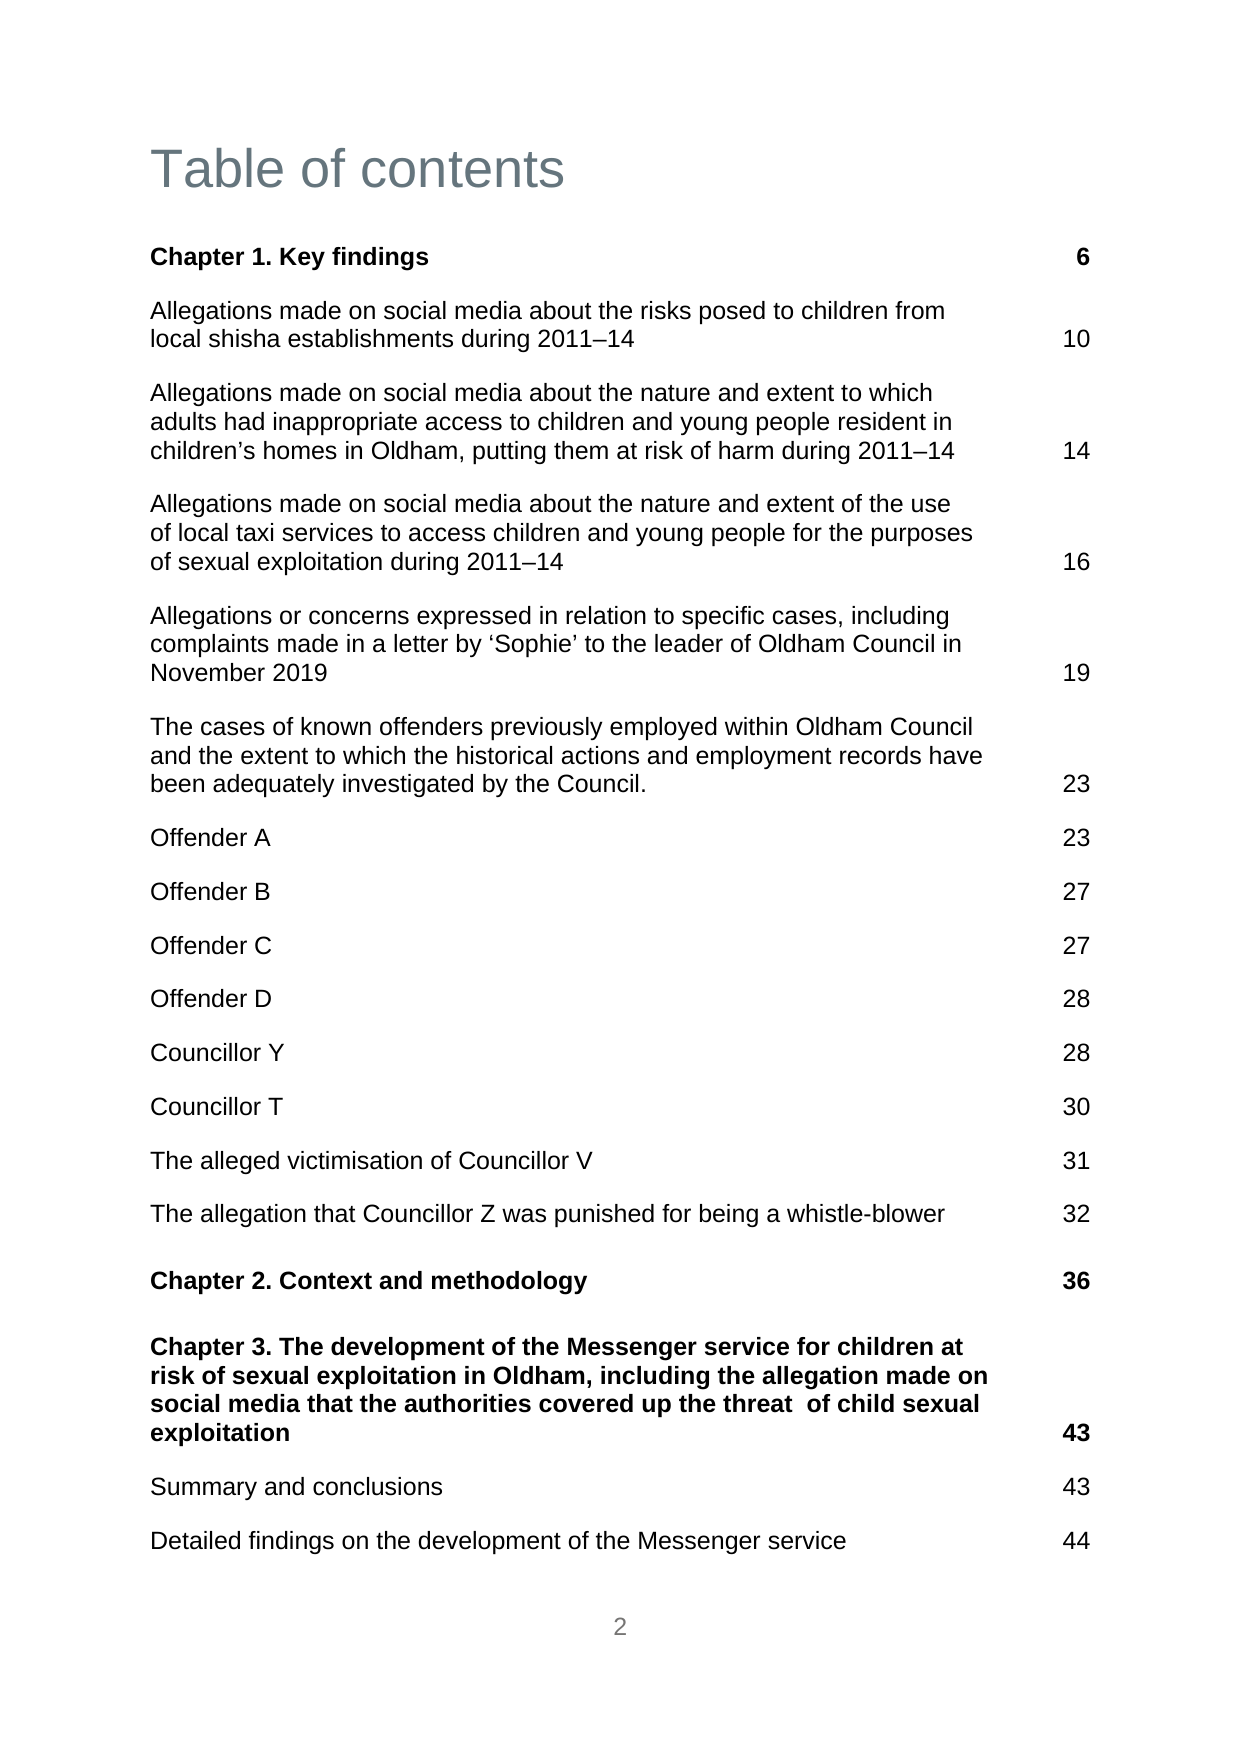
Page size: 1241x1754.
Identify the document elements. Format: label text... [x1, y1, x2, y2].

text Summary and conclusions 43 [150, 1472, 1090, 1501]
text Offender B 27 [150, 877, 1090, 906]
text Chapter 2. Context and methodology 36 [150, 1266, 1090, 1294]
text Allegations made on social media about the nature and extent to which adults had inappropriate access to children and young people resident in children’s homes in Oldham, putting them at risk of harm during 2011–14 14 [150, 378, 1090, 464]
text Allegations made on social media about the risks posed to children from local shisha establishments during 2011–14 10 [150, 296, 1090, 353]
text Offender D 28 [150, 984, 1090, 1013]
text Detailed findings on the development of the Messenger service 44 [150, 1526, 1090, 1554]
text Offender A 23 [150, 823, 1090, 852]
text The cases of known offenders previously employed within Oldham Council and the extent to which the historical actions and employment records have been adequately investigated by the Council. 23 [150, 712, 1090, 798]
text The allegation that Councillor Z was punished for being a whistle-blower 32 [150, 1199, 1090, 1228]
text Councillor T 30 [150, 1092, 1090, 1121]
text Chapter 1. Key findings 6 [150, 242, 1090, 271]
text Offender C 27 [150, 931, 1090, 959]
text Chapter 3. The development of the Messenger service for children at risk of sexual exploitation in Oldham, including the allegation made on social media that the authorities covered up the threat of child sexual exploitation 43 [150, 1332, 1090, 1447]
text Allegations or concerns expressed in relation to specific cases, including complaints made in a letter by ‘Sophie’ to the leader of Oldham Council in November 2019 19 [150, 601, 1090, 687]
text Allegations made on social media about the nature and extent of the use of local taxi services to access children and young people for the purposes of sexual exploitation during 2011–14 16 [150, 489, 1090, 576]
subtitle Table of contents [150, 134, 1124, 200]
text Councillor Y 28 [150, 1038, 1090, 1067]
text The alleged victimisation of Councillor V 31 [150, 1146, 1090, 1174]
